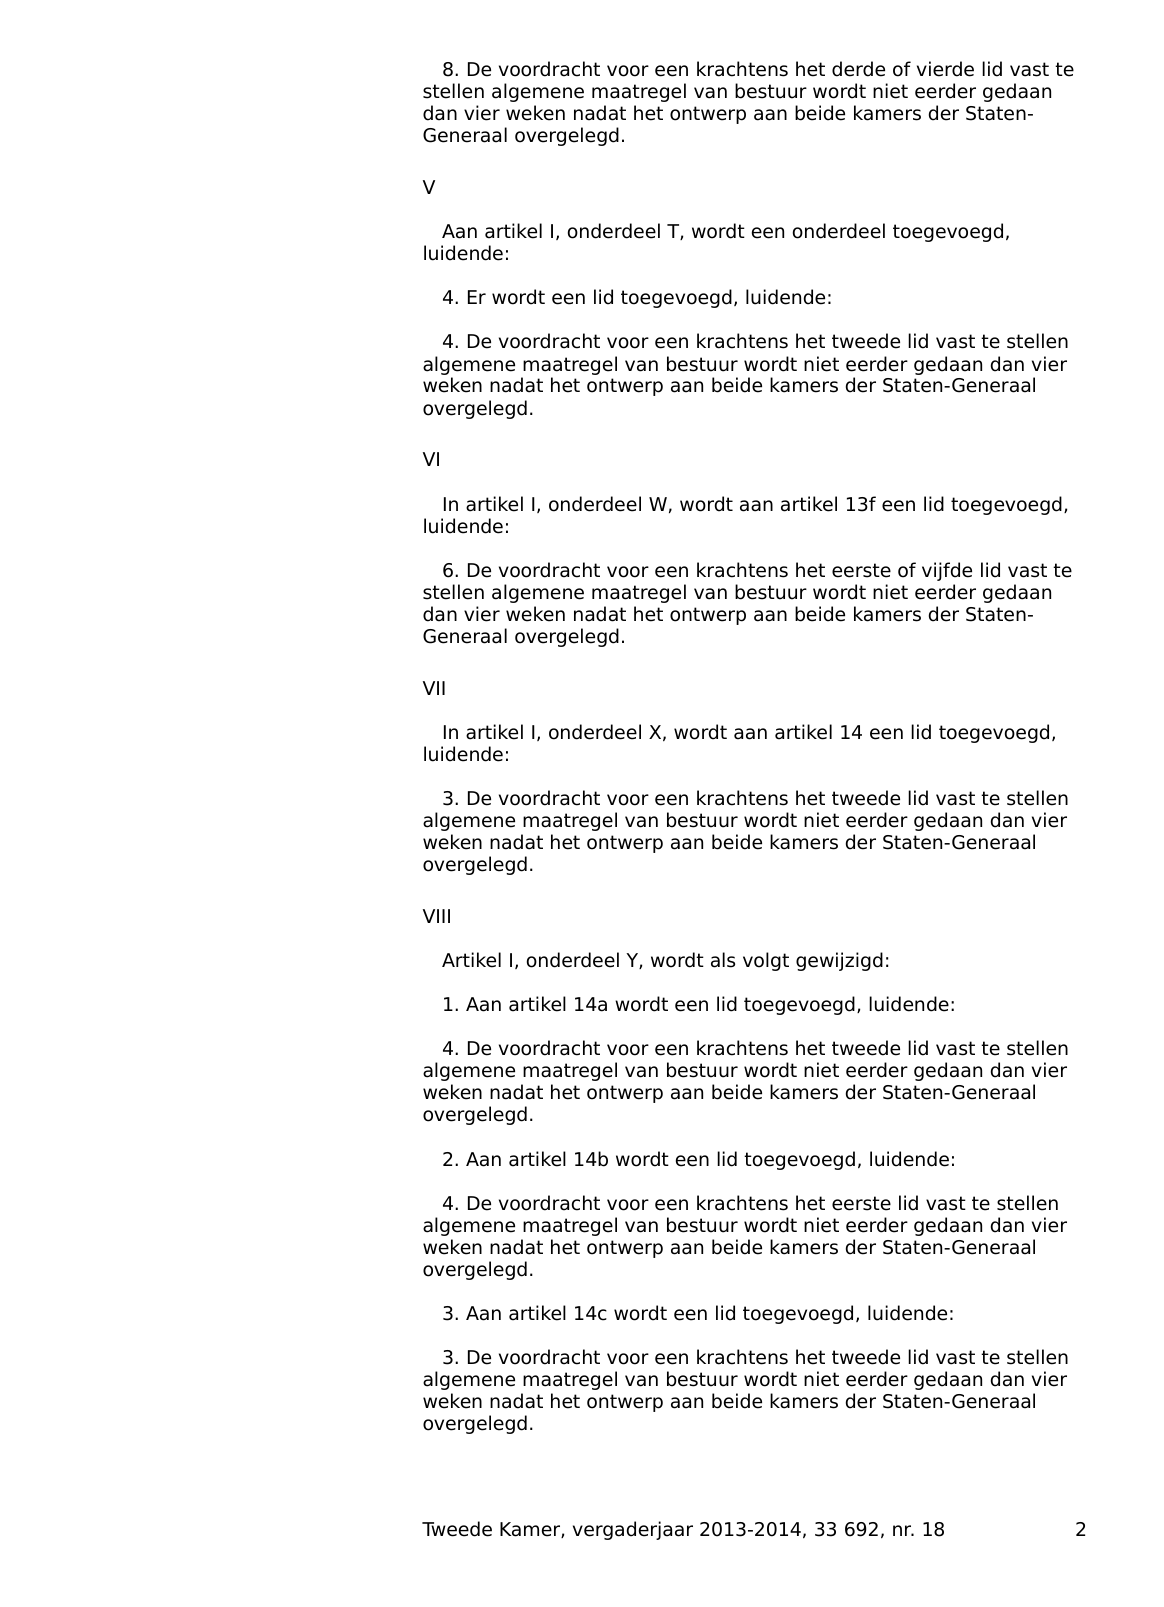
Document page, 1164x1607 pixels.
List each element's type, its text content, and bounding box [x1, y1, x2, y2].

text 4. De voordracht voor een krachtens het tweede lid vast te stellen algemene maatregel van bestuur wordt niet eerder gedaan dan vier weken nadat het ontwerp aan beide kamers der Staten-Generaal overgelegd. [422, 1038, 1087, 1126]
subtitle VII [422, 678, 1087, 699]
text 4. De voordracht voor een krachtens het tweede lid vast te stellen algemene maatregel van bestuur wordt niet eerder gedaan dan vier weken nadat het ontwerp aan beide kamers der Staten-Generaal overgelegd. [422, 331, 1087, 419]
text 4. De voordracht voor een krachtens het eerste lid vast te stellen algemene maatregel van bestuur wordt niet eerder gedaan dan vier weken nadat het ontwerp aan beide kamers der Staten-Generaal overgelegd. [422, 1193, 1087, 1281]
text 1. Aan artikel 14a wordt een lid toegevoegd, luidende: [422, 994, 1087, 1016]
text 8. De voordracht voor een krachtens het derde of vierde lid vast te stellen algemene maatregel van bestuur wordt niet eerder gedaan dan vier weken nadat het ontwerp aan beide kamers der Staten-Generaal overgelegd. [422, 59, 1087, 147]
subtitle V [422, 177, 1087, 199]
text 3. De voordracht voor een krachtens het tweede lid vast te stellen algemene maatregel van bestuur wordt niet eerder gedaan dan vier weken nadat het ontwerp aan beide kamers der Staten-Generaal overgelegd. [422, 1347, 1087, 1435]
subtitle VI [422, 449, 1087, 471]
text Artikel I, onderdeel Y, wordt als volgt gewijzigd: [422, 950, 1087, 972]
text 4. Er wordt een lid toegevoegd, luidende: [422, 287, 1087, 309]
text 6. De voordracht voor een krachtens het eerste of vijfde lid vast te stellen algemene maatregel van bestuur wordt niet eerder gedaan dan vier weken nadat het ontwerp aan beide kamers der Staten-Generaal overgelegd. [422, 560, 1087, 648]
text Aan artikel I, onderdeel T, wordt een onderdeel toegevoegd, luidende: [422, 221, 1087, 265]
text 3. De voordracht voor een krachtens het tweede lid vast te stellen algemene maatregel van bestuur wordt niet eerder gedaan dan vier weken nadat het ontwerp aan beide kamers der Staten-Generaal overgelegd. [422, 788, 1087, 876]
text 3. Aan artikel 14c wordt een lid toegevoegd, luidende: [422, 1303, 1087, 1325]
text In artikel I, onderdeel X, wordt aan artikel 14 een lid toegevoegd, luidende: [422, 722, 1087, 766]
subtitle VIII [422, 906, 1087, 928]
text In artikel I, onderdeel W, wordt aan artikel 13f een lid toegevoegd, luidende: [422, 493, 1087, 537]
text 2. Aan artikel 14b wordt een lid toegevoegd, luidende: [422, 1148, 1087, 1170]
